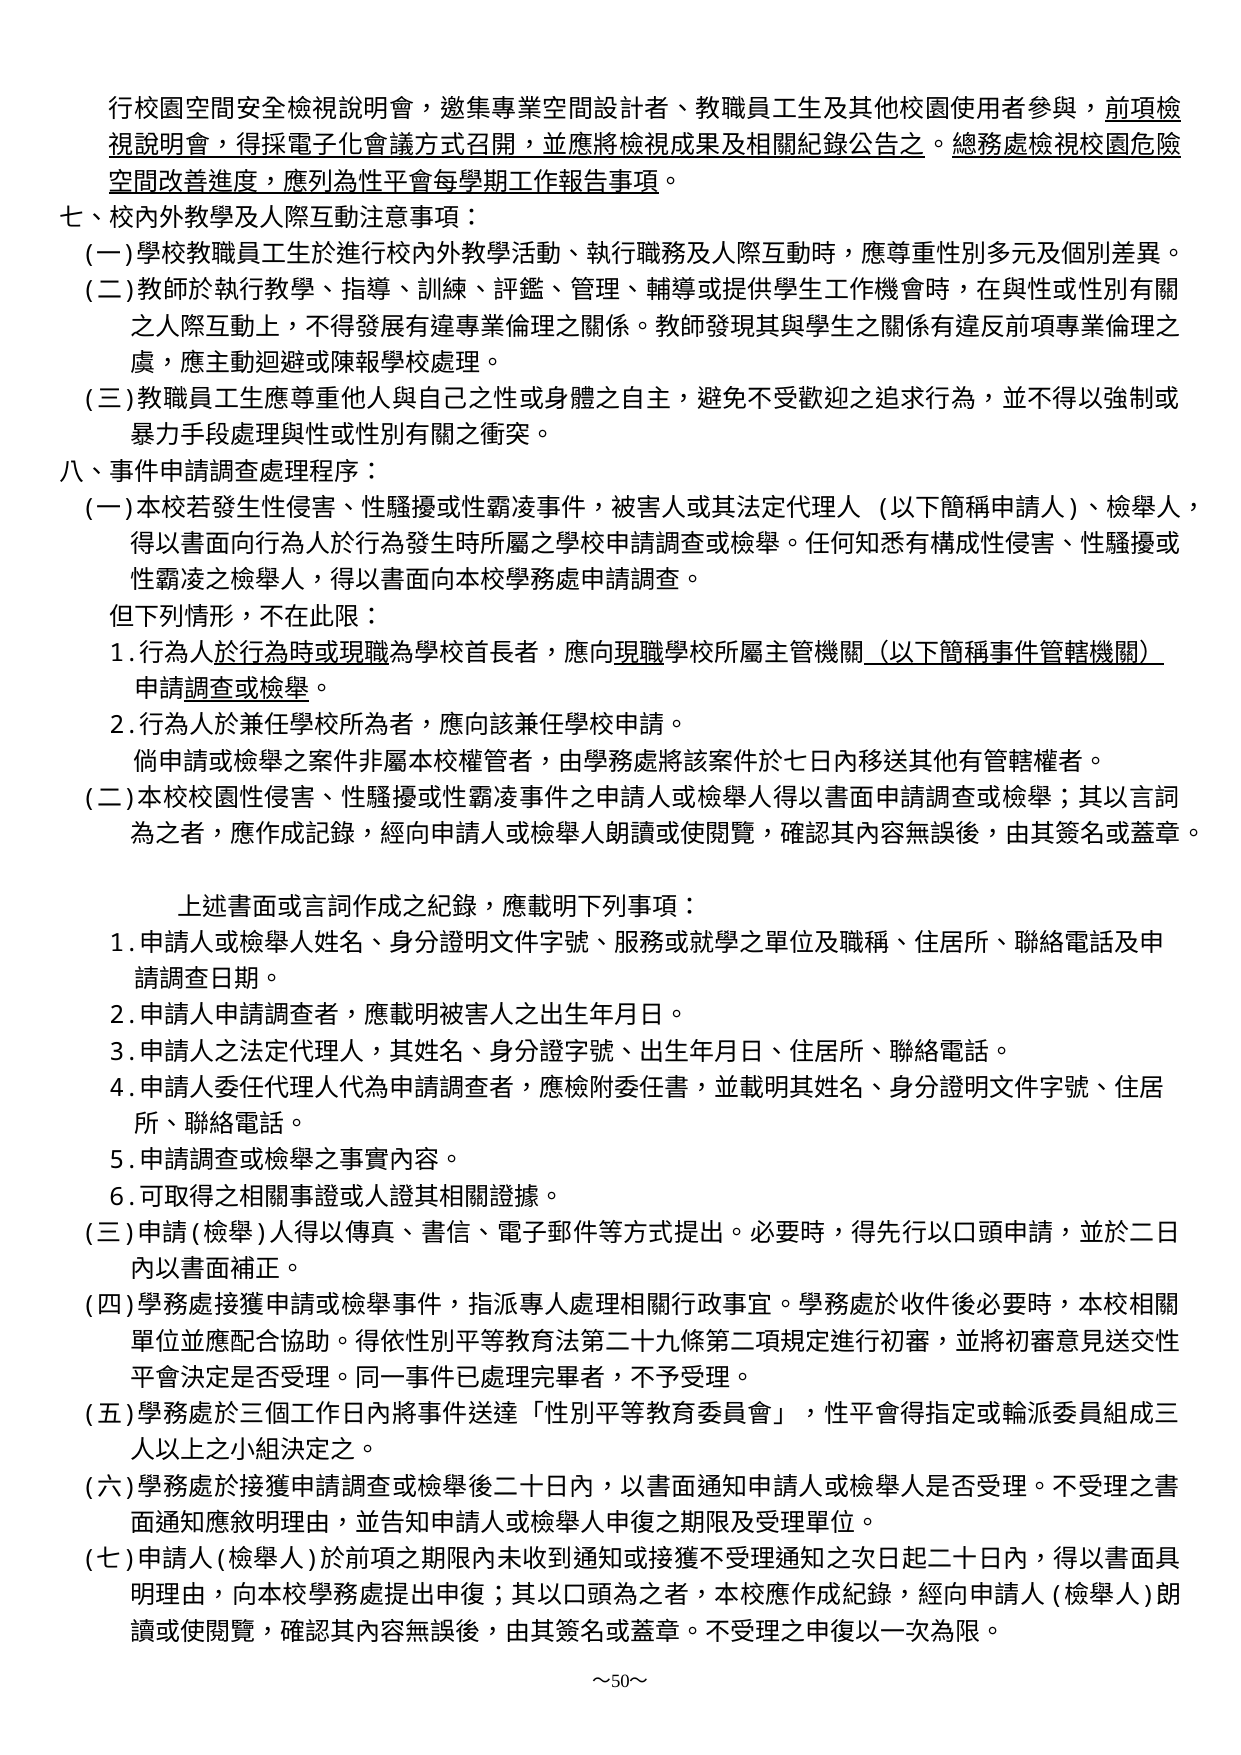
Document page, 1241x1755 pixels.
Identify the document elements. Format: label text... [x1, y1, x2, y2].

text (三)申請(檢舉)人得以傳真、書信、電子郵件等方式提出。必要時，得先行以口頭申請，並於二日內以書面補正。 [81, 1212, 1181, 1285]
text 倘申請或檢舉之案件非屬本校權管者，由學務處將該案件於七日內移送其他有管轄權者。 [133, 741, 1181, 777]
text (一)學校教職員工生於進行校內外教學活動、執行職務及人際互動時，應尊重性別多元及個別差異。 [81, 234, 1181, 270]
text (六)學務處於接獲申請調查或檢舉後二十日內，以書面通知申請人或檢舉人是否受理。不受理之書面通知應敘明理由，並告知申請人或檢舉人申復之期限及受理單位。 [81, 1466, 1181, 1539]
text (二)教師於執行教學、指導、訓練、評鑑、管理、輔導或提供學生工作機會時，在與性或性別有關之人際互動上，不得發展有違專業倫理之關係。教師發現其與學生之關係有違反前項專業倫理之虞，應主動迴避或陳報學校處理。 [81, 270, 1181, 379]
text 1.行為人於行為時或現職為學校首長者，應向現職學校所屬主管機關（以下簡稱事件管轄機關）申請調查或檢舉。 [109, 632, 1181, 705]
text 但下列情形，不在此限： [59, 596, 1181, 632]
text 6.可取得之相關事證或人證其相關證據。 [109, 1176, 1181, 1212]
text (五)學務處於三個工作日內將事件送達「性別平等教育委員會」，性平會得指定或輪派委員組成三人以上之小組決定之。 [81, 1394, 1181, 1466]
text (二)本校校園性侵害、性騷擾或性霸凌事件之申請人或檢舉人得以書面申請調查或檢舉；其以言詞為之者，應作成記錄，經向申請人或檢舉人朗讀或使閱覽，確認其內容無誤後，由其簽名或蓋章。 [81, 777, 1181, 886]
text (四)學務處接獲申請或檢舉事件，指派專人處理相關行政事宜。學務處於收件後必要時，本校相關單位並應配合協助。得依性別平等教育法第二十九條第二項規定進行初審，並將初審意見送交性平會決定是否受理。同一事件已處理完畢者，不予受理。 [81, 1285, 1181, 1394]
text 2.行為人於兼任學校所為者，應向該兼任學校申請。 [109, 705, 1181, 741]
text 1.申請人或檢舉人姓名、身分證明文件字號、服務或就學之單位及職稱、住居所、聯絡電話及申請調查日期。 [109, 922, 1181, 995]
text (七)申請人(檢舉人)於前項之期限內未收到通知或接獲不受理通知之次日起二十日內，得以書面具明理由，向本校學務處提出申復；其以口頭為之者，本校應作成紀錄，經向申請人(檢舉人)朗讀或使閱覽，確認其內容無誤後，由其簽名或蓋章。不受理之申復以一次為限。 [81, 1539, 1181, 1647]
text 2.申請人申請調查者，應載明被害人之出生年月日。 [109, 995, 1181, 1031]
text 行校園空間安全檢視說明會，邀集專業空間設計者、教職員工生及其他校園使用者參與，前項檢視說明會，得採電子化會議方式召開，並應將檢視成果及相關紀錄公告之。總務處檢視校園危險空間改善進度，應列為性平會每學期工作報告事項。 [59, 89, 1181, 197]
text 4.申請人委任代理人代為申請調查者，應檢附委任書，並載明其姓名、身分證明文件字號、住居所、聯絡電話。 [109, 1067, 1181, 1140]
text 5.申請調查或檢舉之事實內容。 [109, 1140, 1181, 1176]
text 七、校內外教學及人際互動注意事項： [59, 197, 1181, 234]
text 上述書面或言詞作成之紀錄，應載明下列事項： [177, 886, 1181, 922]
text 八、事件申請調查處理程序： [59, 451, 1181, 487]
text (一)本校若發生性侵害、性騷擾或性霸凌事件，被害人或其法定代理人 (以下簡稱申請人)、檢舉人，得以書面向行為人於行為發生時所屬之學校申請調查或檢舉。任何知悉有構成性侵害、性騷擾或性霸凌之檢舉人，得以書面向本校學務處申請調查。 [81, 487, 1181, 596]
text 3.申請人之法定代理人，其姓名、身分證字號、出生年月日、住居所、聯絡電話。 [109, 1031, 1181, 1067]
text (三)教職員工生應尊重他人與自己之性或身體之自主，避免不受歡迎之追求行為，並不得以強制或暴力手段處理與性或性別有關之衝突。 [81, 379, 1181, 451]
